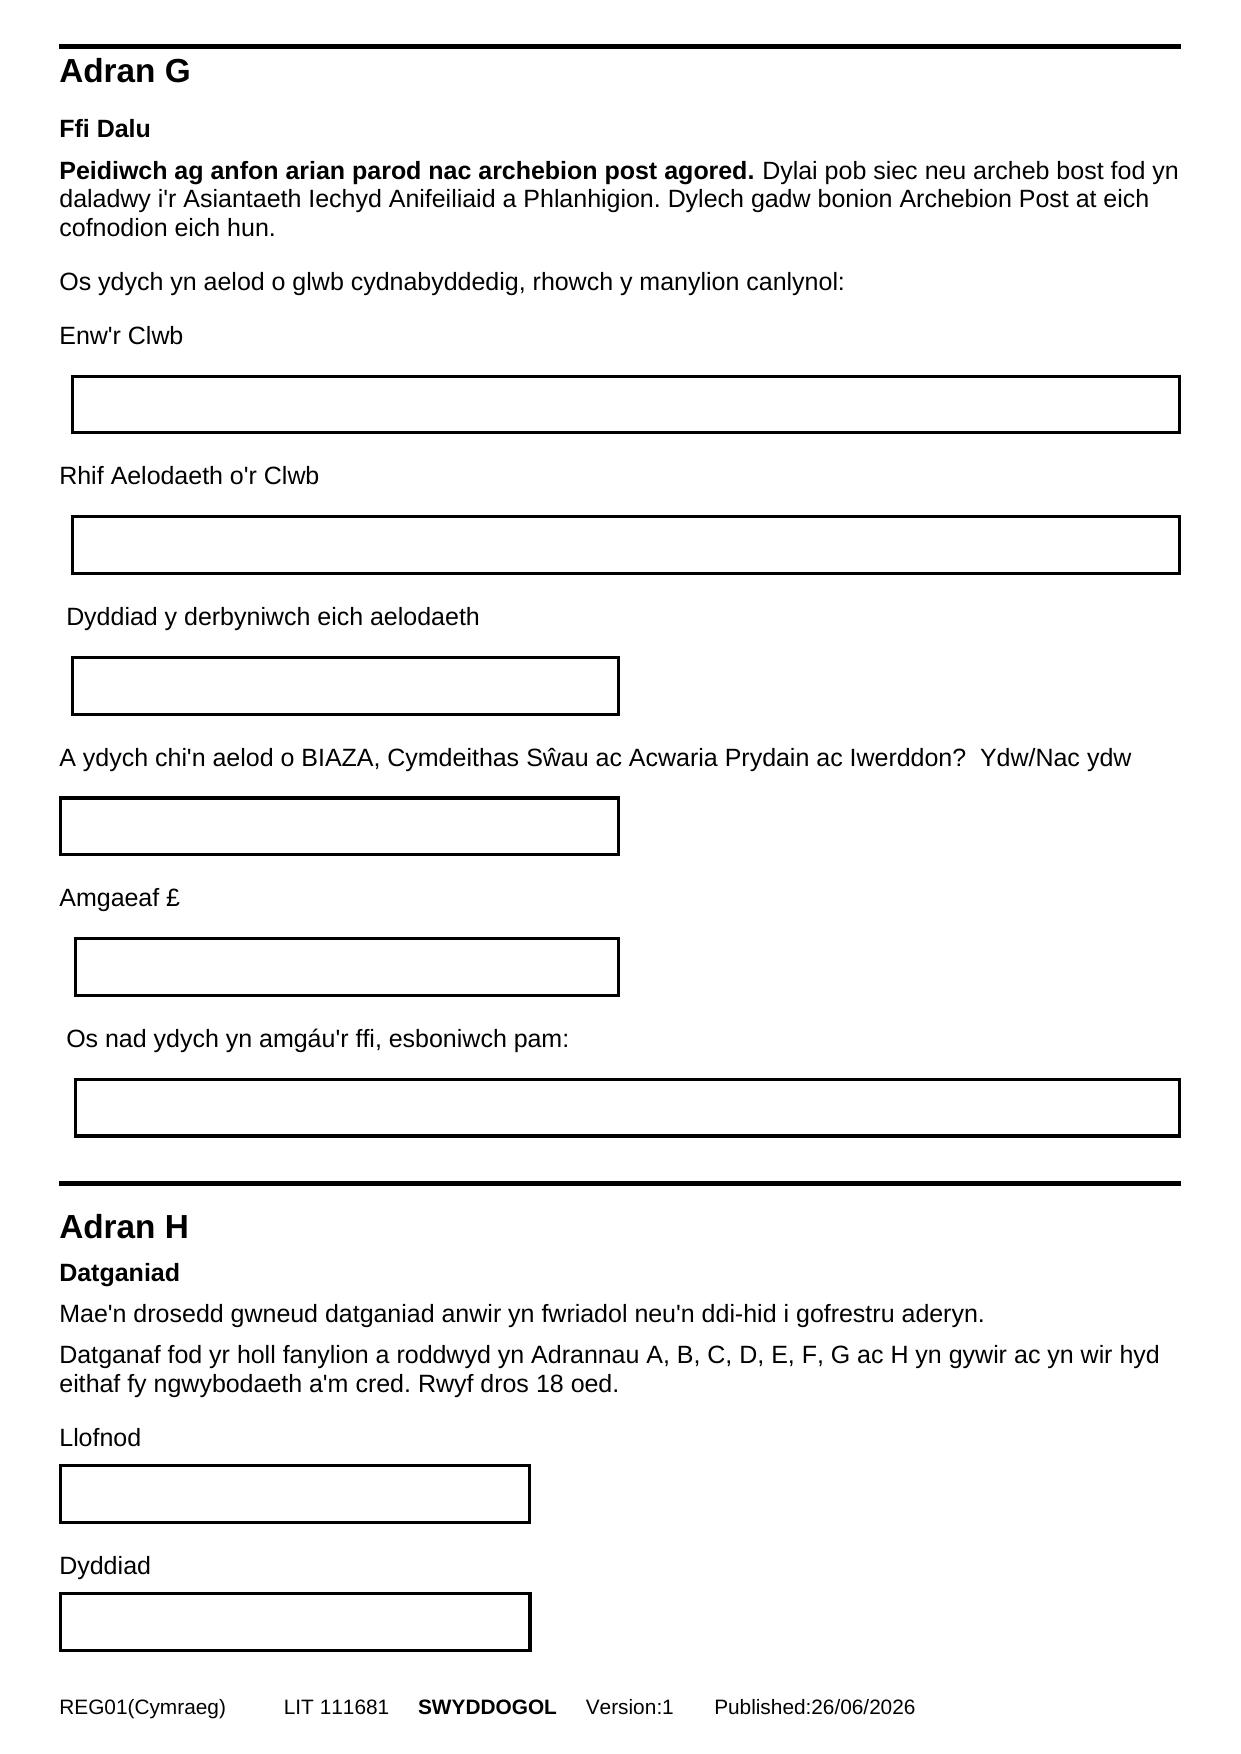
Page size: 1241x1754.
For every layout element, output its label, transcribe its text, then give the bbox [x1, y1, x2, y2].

text Amgaeaf £ [59, 883, 1181, 912]
text Dyddiad [59, 1551, 1181, 1579]
text Llofnod [59, 1423, 1181, 1451]
text Datganaf fod yr holl fanylion a roddwyd yn Adrannau A, B, C, D, E, F, G ac H yn gywir ac yn wir hyd eithaf fy ngwybodaeth a'm cred. Rwyf dros 18 oed. [59, 1340, 1181, 1398]
text Dyddiad y derbyniwch eich aelodaeth [59, 602, 1181, 631]
text Peidiwch ag anfon arian parod nac archebion post agored. Dylai pob siec neu archeb bost fod yn daladwy i'r Asiantaeth Iechyd Anifeiliaid a Phlanhigion. Dylech gadw bonion Archebion Post at eich cofnodion eich hun. [59, 156, 1181, 242]
subtitle Adran G [59, 49, 1181, 89]
text Mae'n drosedd gwneud datganiad anwir yn fwriadol neu'n ddi-hid i gofrestru aderyn. [59, 1299, 1181, 1328]
text Enw'r Clwb [59, 321, 1181, 349]
subtitle Ffi Dalu [59, 114, 1181, 143]
text Os ydych yn aelod o glwb cydnabyddedig, rhowch y manylion canlynol: [59, 267, 1181, 296]
text Os nad ydych yn amgáu'r ffi, esboniwch pam: [59, 1024, 1181, 1053]
text A ydych chi'n aelod o BIAZA, Cymdeithas Sŵau ac Acwaria Prydain ac Iwerddon? Ydw/Nac ydw [59, 743, 1181, 771]
text Rhif Aelodaeth o'r Clwb [59, 461, 1181, 490]
subtitle Datganiad [59, 1258, 1181, 1286]
subtitle Adran H [59, 1207, 1181, 1245]
